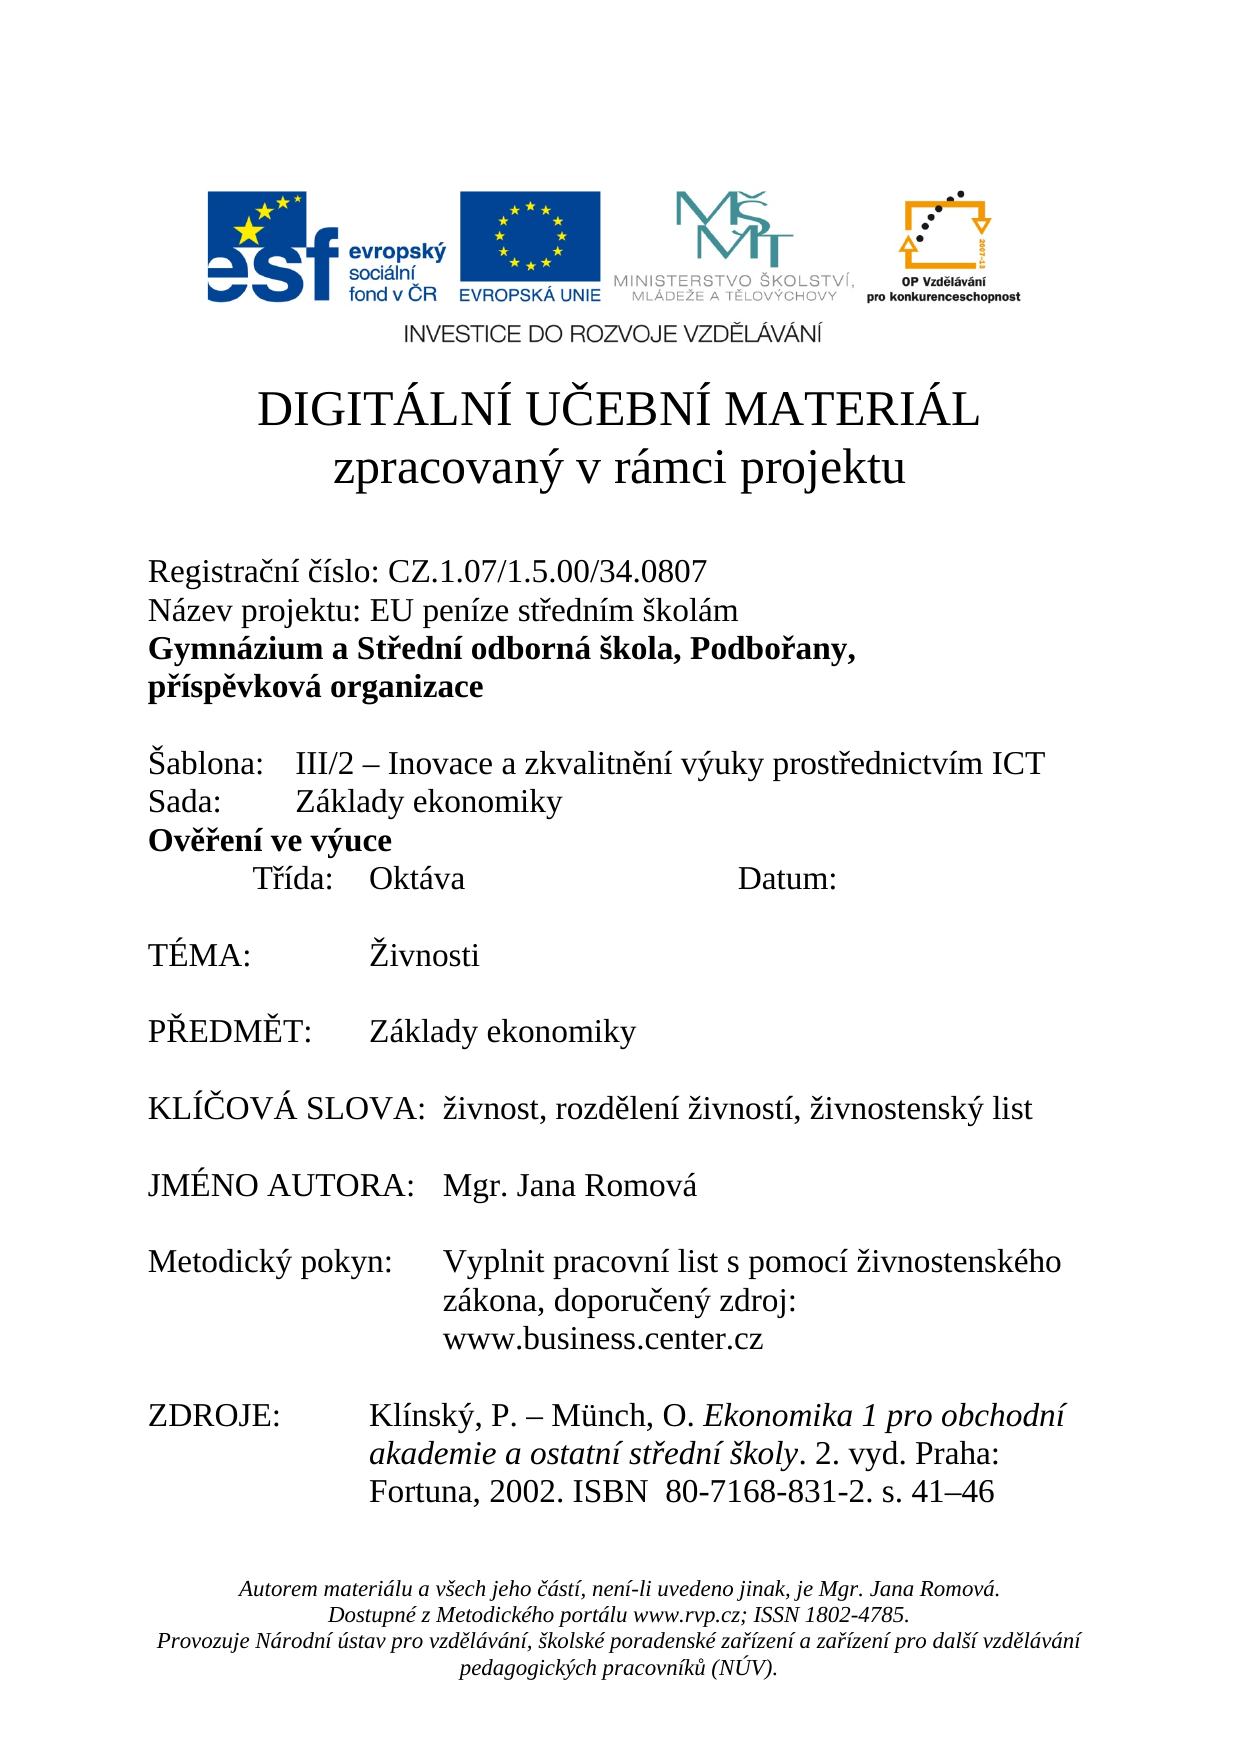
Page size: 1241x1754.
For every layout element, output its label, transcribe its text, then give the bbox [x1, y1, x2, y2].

text ZDROJE: Klínský, P. – Münch, O. Ekonomika 1 pro obchodní akademie a ostatní střední školy. 2. vyd. Praha: Fortuna, 2002. ISBN 80-7168-831-2. s. 41–46 [148, 1395, 1093, 1510]
text PŘEDMĚT: Základy ekonomiky [148, 1011, 1093, 1050]
text Ověření ve výuce [148, 820, 1093, 858]
picture [165, 156, 1076, 370]
text Registrační číslo: CZ.1.07/1.5.00/34.0807 [148, 551, 1093, 590]
text Název projektu: EU peníze středním školám [148, 590, 1093, 628]
text Sada: Základy ekonomiky [148, 781, 1093, 820]
text Gymnázium a Střední odborná škola, Podbořany, [148, 628, 1093, 666]
text příspěvková organizace [148, 666, 1093, 705]
text Šablona: III/2 – Inovace a zkvalitnění výuky prostřednictvím ICT [148, 743, 1093, 781]
text Třída: Oktáva Datum: [148, 858, 1093, 896]
text KLÍČOVÁ SLOVA: živnost, rozdělení živností, živnostenský list [148, 1088, 1093, 1126]
text Metodický pokyn: Vyplnit pracovní list s pomocí živnostenského zákona, doporučený zdroj: www.business.center.cz [148, 1241, 1093, 1356]
text JMÉNO AUTORA: Mgr. Jana Romová [148, 1165, 1093, 1203]
text TÉMA: Živnosti [148, 935, 1093, 973]
text DIGITÁLNÍ UČEBNÍ MATERIÁL zpracovaný v rámci projektu [148, 379, 1093, 494]
